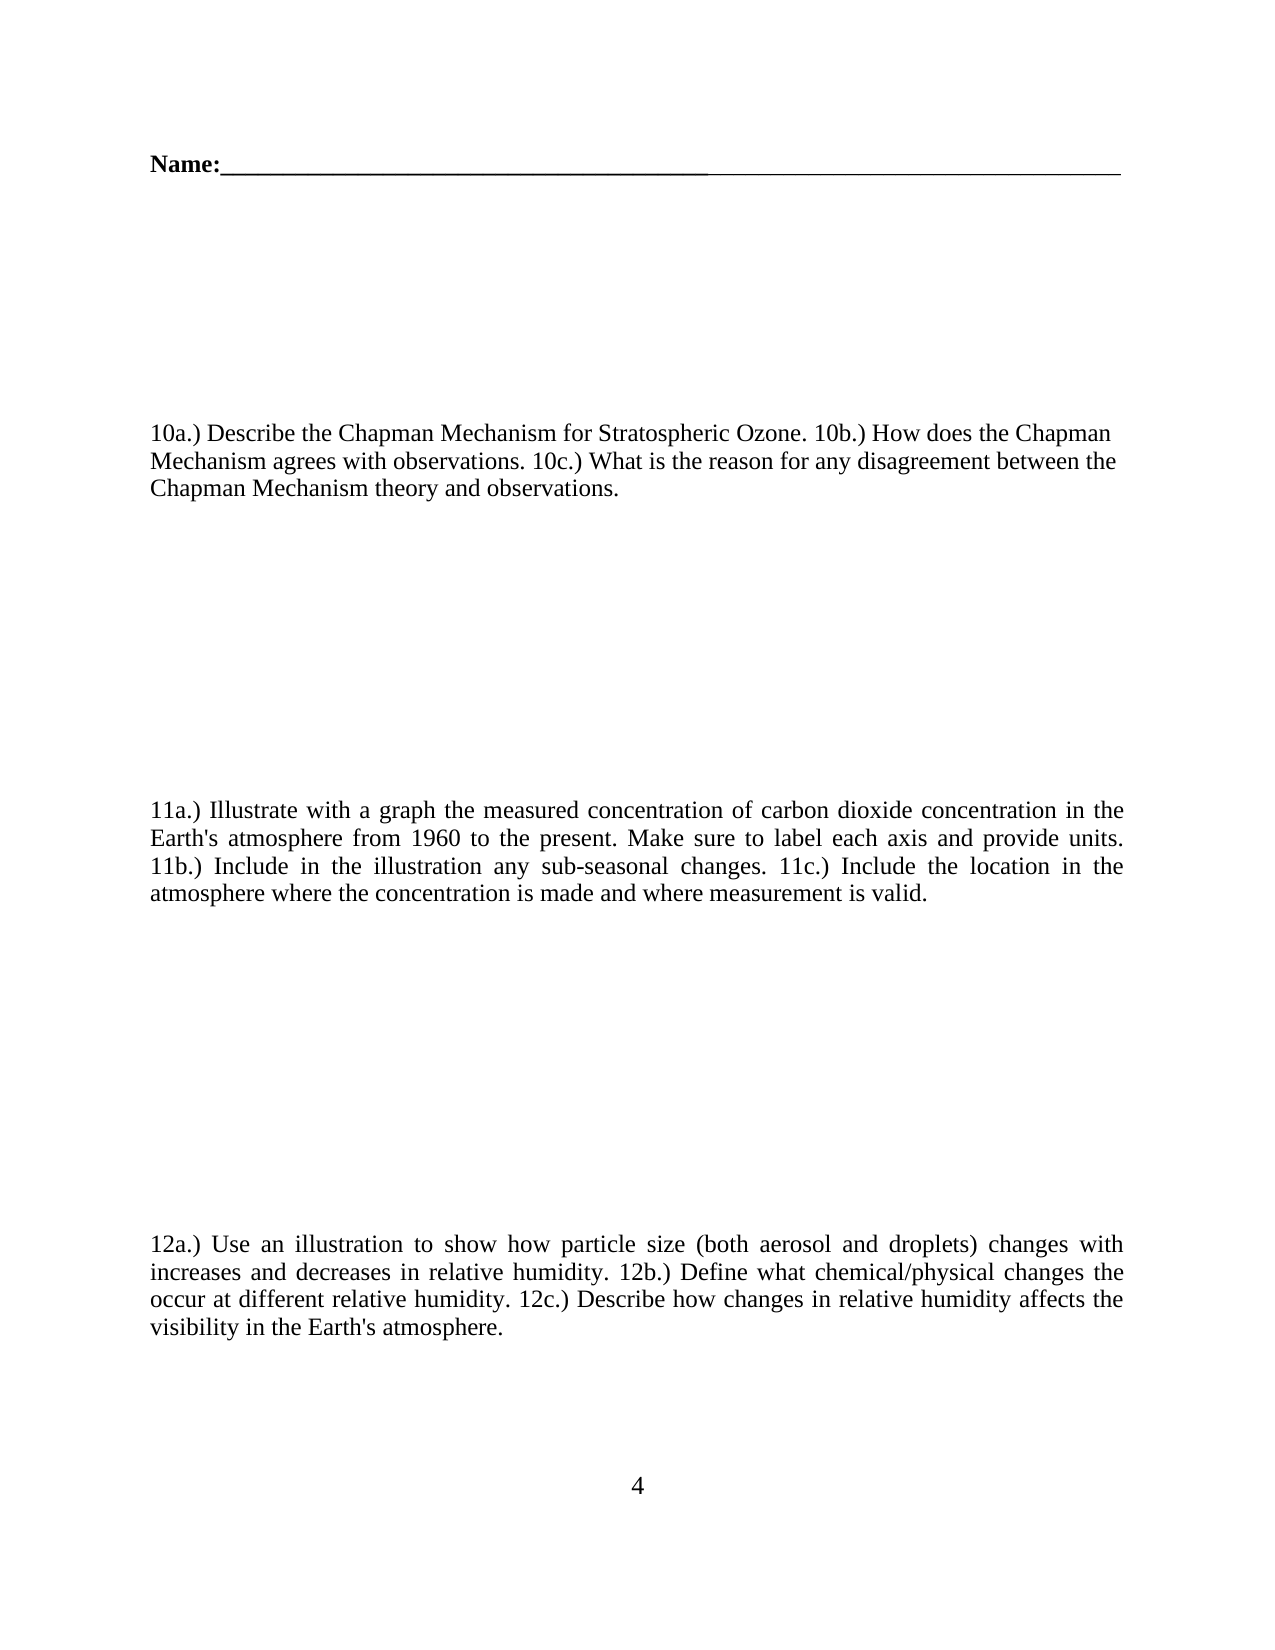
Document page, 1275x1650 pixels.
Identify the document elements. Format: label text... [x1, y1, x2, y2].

text 12a.) Use an illustration to show how particle size (both aerosol and droplets) changes with increases and decreases in relative humidity. 12b.) Define what chemical/physical changes the occur at different relative humidity. 12c.) Describe how changes in relative humidity affects the visibility in the Earth's atmosphere. [150, 1230, 1125, 1341]
text 10a.) Describe the Chapman Mechanism for Stratospheric Ozone. 10b.) How does the Chapman Mechanism agrees with observations. 10c.) What is the reason for any disagreement between the Chapman Mechanism theory and observations. [150, 419, 1125, 502]
text 11a.) Illustrate with a graph the measured concentration of carbon dioxide concentration in the Earth's atmosphere from 1960 to the present. Make sure to label each axis and provide units. 11b.) Include in the illustration any sub-seasonal changes. 11c.) Include the location in the atmosphere where the concentration is made and where measurement is valid. [150, 796, 1125, 907]
